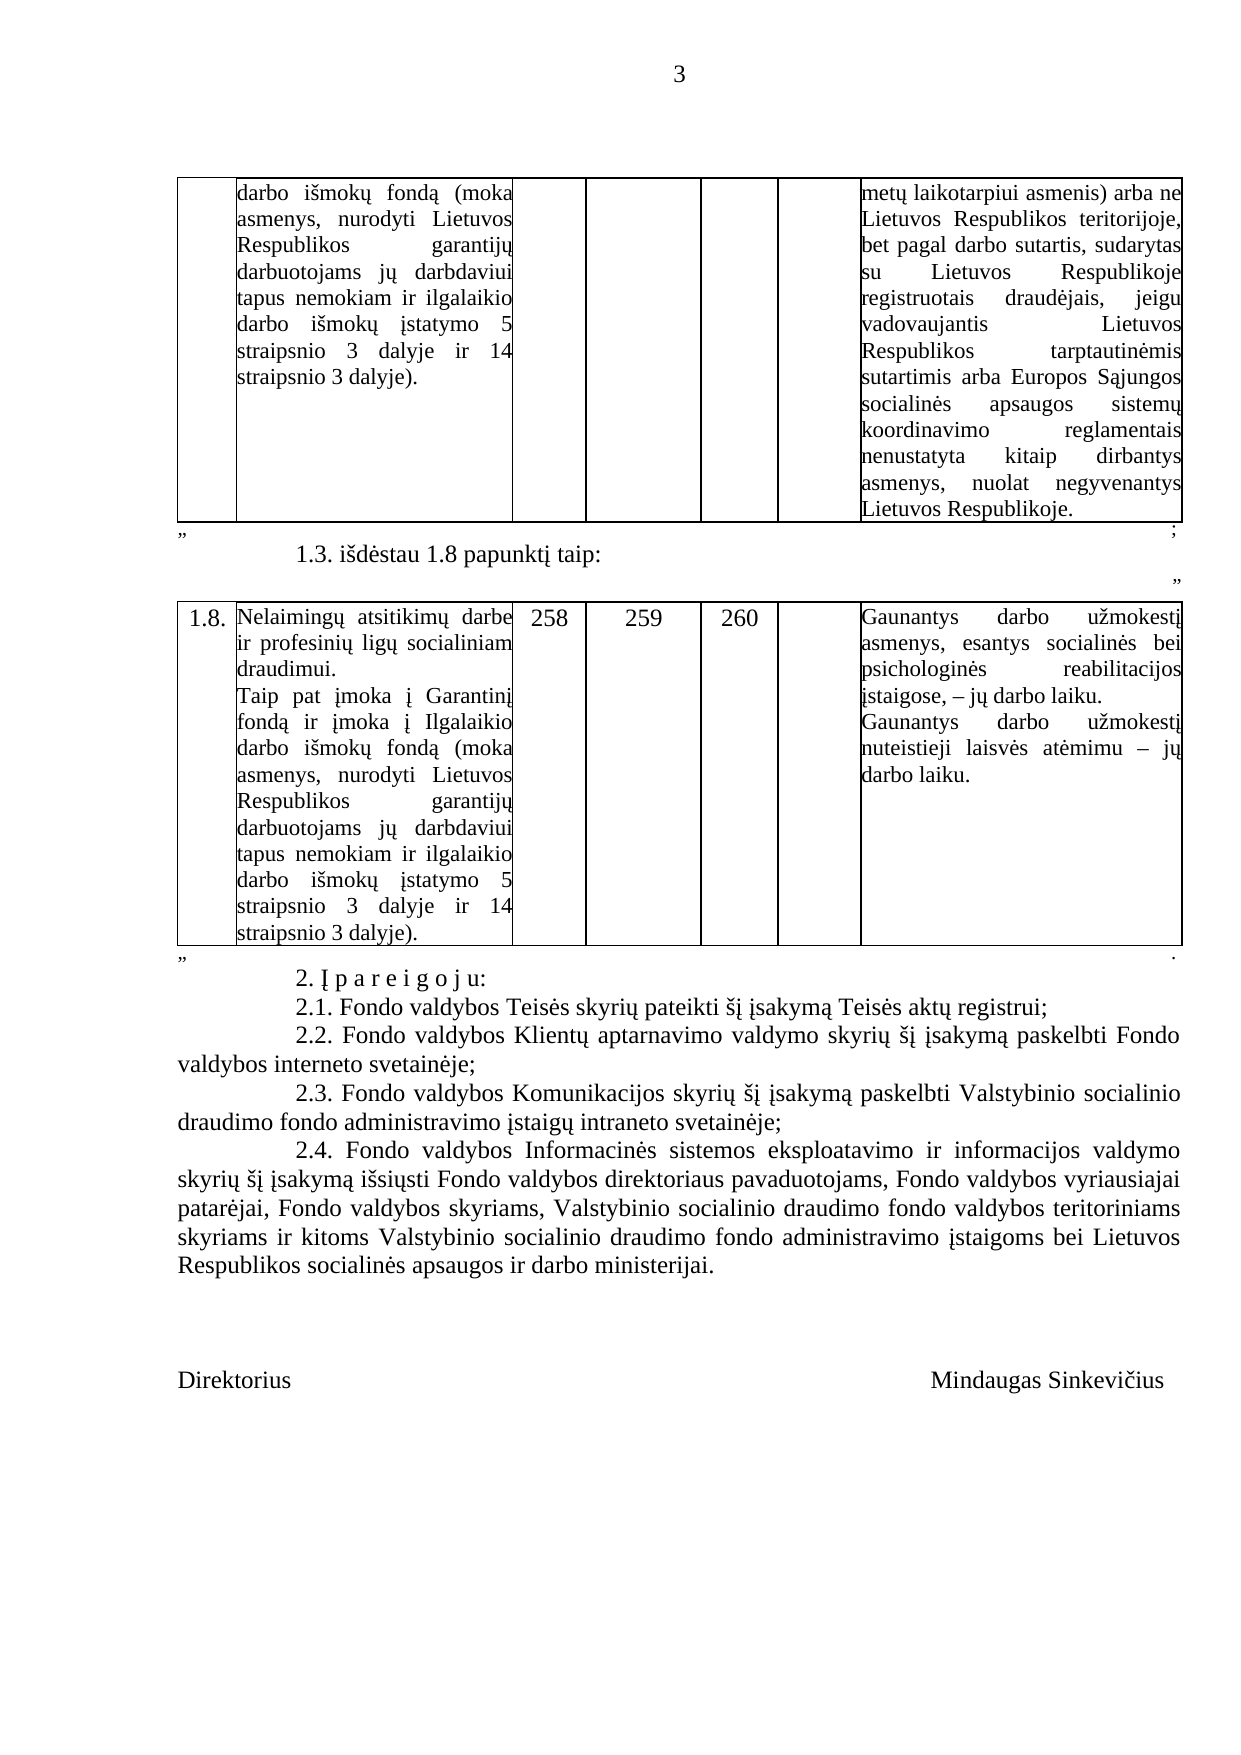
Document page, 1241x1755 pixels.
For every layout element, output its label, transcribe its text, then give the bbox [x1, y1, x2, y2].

table_header 258 [513, 603, 585, 945]
text 1.3. išdėstau 1.8 papunktį taip: [177, 539, 1181, 568]
table_header [587, 179, 700, 521]
table_header darbo išmokų fondą (moka asmenys, nurodyti Lietuvos Respublikos garantijų darbuotojams jų darbdaviui tapus nemokiam ir ilgalaikio darbo išmokų įstatymo 5 straipsnio 3 dalyje ir 14 straipsnio 3 dalyje). [237, 179, 512, 521]
table_header [702, 179, 777, 521]
text 2.1. Fondo valdybos Teisės skyrių pateikti šį įsakymą Teisės aktų registrui; [177, 992, 1181, 1021]
table_header 1.8. [178, 602, 236, 945]
table_header 259 [587, 603, 700, 945]
text 2.4. Fondo valdybos Informacinės sistemos eksploatavimo ir informacijos valdymo skyrių šį įsakymą išsiųsti Fondo valdybos direktoriaus pavaduotojams, Fondo valdybos vyriausiajai patarėjai, Fondo valdybos skyriams, Valstybinio socialinio draudimo fondo valdybos teritoriniams skyriams ir kitoms Valstybinio socialinio draudimo fondo administravimo įstaigoms bei Lietuvos Respublikos socialinės apsaugos ir darbo ministerijai. [177, 1136, 1181, 1279]
table_header [178, 178, 236, 521]
text 2.3. Fondo valdybos Komunikacijos skyrių šį įsakymą paskelbti Valstybinio socialinio draudimo fondo administravimo įstaigų intraneto svetainėje; [177, 1078, 1181, 1136]
text 2. Į p a r e i g o j u: [177, 963, 1181, 992]
table_header metų laikotarpiui asmenis) arba ne Lietuvos Respublikos teritorijoje, bet pagal darbo sutartis, sudarytas su Lietuvos Respublikoje registruotais draudėjais, jeigu vadovaujantis Lietuvos Respublikos tarptautinėmis sutartimis arba Europos Sąjungos socialinės apsaugos sistemų koordinavimo reglamentais nenustatyta kitaip dirbantys asmenys, nuolat negyvenantys Lietuvos Respublikoje. [862, 179, 1181, 521]
text 2.2. Fondo valdybos Klientų aptarnavimo valdymo skyrių šį įsakymą paskelbti Fondo valdybos interneto svetainėje; [177, 1021, 1181, 1078]
table_header Nelaimingų atsitikimų darbe ir profesinių ligų socialiniam draudimui. Taip pat įmoka į Garantinį fondą ir įmoka į Ilgalaikio darbo išmokų fondą (moka asmenys, nurodyti Lietuvos Respublikos garantijų darbuotojams jų darbdaviui tapus nemokiam ir ilgalaikio darbo išmokų įstatymo 5 straipsnio 3 dalyje ir 14 straipsnio 3 dalyje). [237, 603, 512, 945]
text „ ; [177, 523, 1181, 539]
table_header [513, 179, 585, 521]
text „ [177, 568, 1181, 584]
text „ . [177, 946, 1181, 963]
table_header 260 [702, 603, 777, 945]
table_header [779, 603, 860, 945]
text Direktorius Mindaugas Sinkevičius [177, 1366, 1181, 1394]
table_header [779, 179, 860, 521]
table_header Gaunantys darbo užmokestį asmenys, esantys socialinės bei psichologinės reabilitacijos įstaigose, – jų darbo laiku. Gaunantys darbo užmokestį nuteistieji laisvės atėmimu – jų darbo laiku. [862, 603, 1181, 945]
